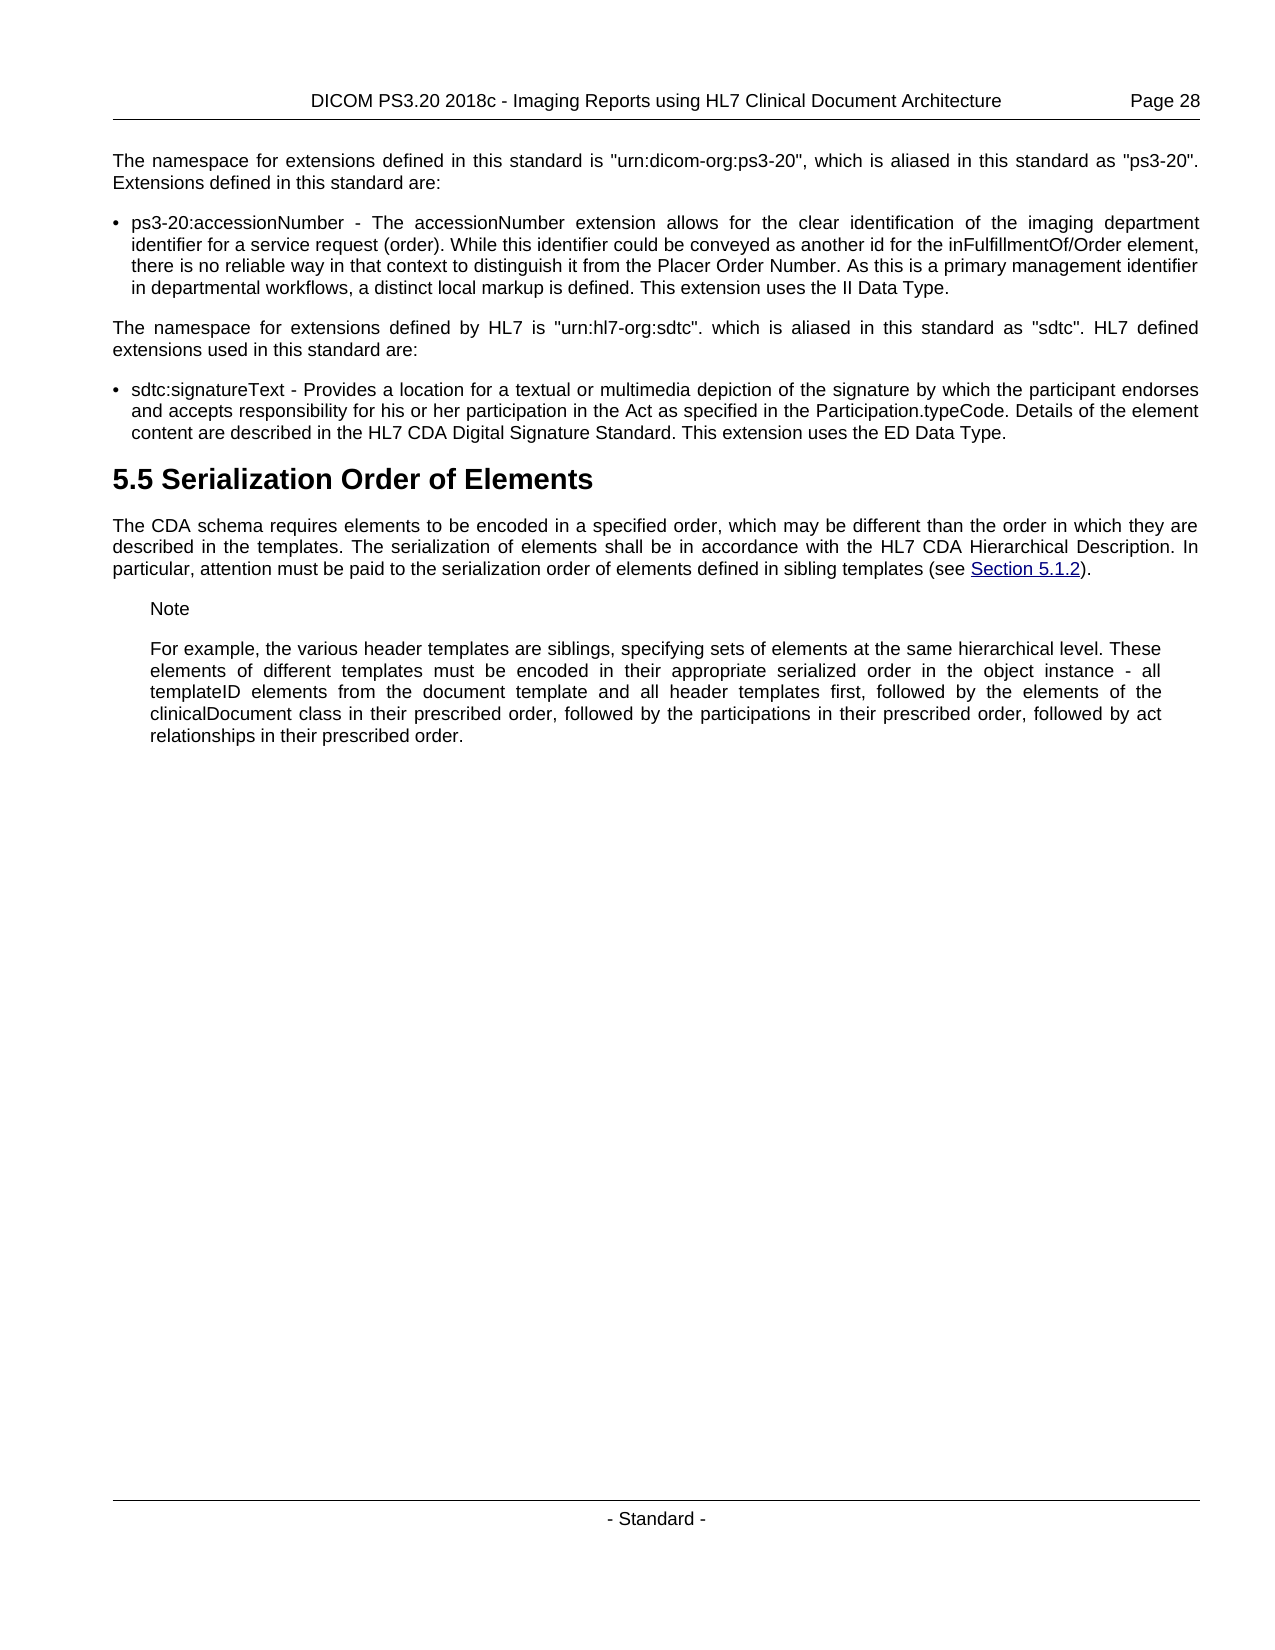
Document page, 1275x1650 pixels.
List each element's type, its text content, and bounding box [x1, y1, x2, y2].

text For example, the various header templates are siblings, specifying sets of elements at the same hierarchical level. These elements of different templates must be encoded in their appropriate serialized order in the object instance - all templateID elements from the document template and all header templates first, followed by the elements of the clinicalDocument class in their prescribed order, followed by the participations in their prescribed order, followed by act relationships in their prescribed order. [150, 638, 1162, 746]
text The namespace for extensions defined in this standard is "urn:dicom-org:ps3-20", which is aliased in this standard as "ps3-20". Extensions defined in this standard are: [112, 150, 1200, 193]
text 5.5 Serialization Order of Elements [112, 462, 1200, 496]
text The CDA schema requires elements to be encoded in a specified order, which may be different than the order in which they are described in the templates. The serialization of elements shall be in accordance with the HL7 CDA Hierarchical Description. In particular, attention must be paid to the serialization order of elements defined in sibling templates (see Section 5.1.2). [112, 514, 1200, 579]
text Note [150, 598, 1162, 619]
list sdtc:signatureText - Provides a location for a textual or multimedia depiction of the signature by which the participant endorses and accepts responsibility for his or her participation in the Act as specified in the Participation.typeCode. Details of the element content are described in the HL7 CDA Digital Signature Standard. This extension uses the ED Data Type. [112, 379, 1200, 443]
list ps3-20:accessionNumber - The accessionNumber extension allows for the clear identification of the imaging department identifier for a service request (order). While this identifier could be conveyed as another id for the inFulfillmentOf/Order element, there is no reliable way in that context to distinguish it from the Placer Order Number. As this is a primary management identifier in departmental workflows, a distinct local markup is defined. This extension uses the II Data Type. [112, 212, 1200, 298]
text The namespace for extensions defined by HL7 is "urn:hl7-org:sdtc". which is aliased in this standard as "sdtc". HL7 defined extensions used in this standard are: [112, 317, 1200, 360]
